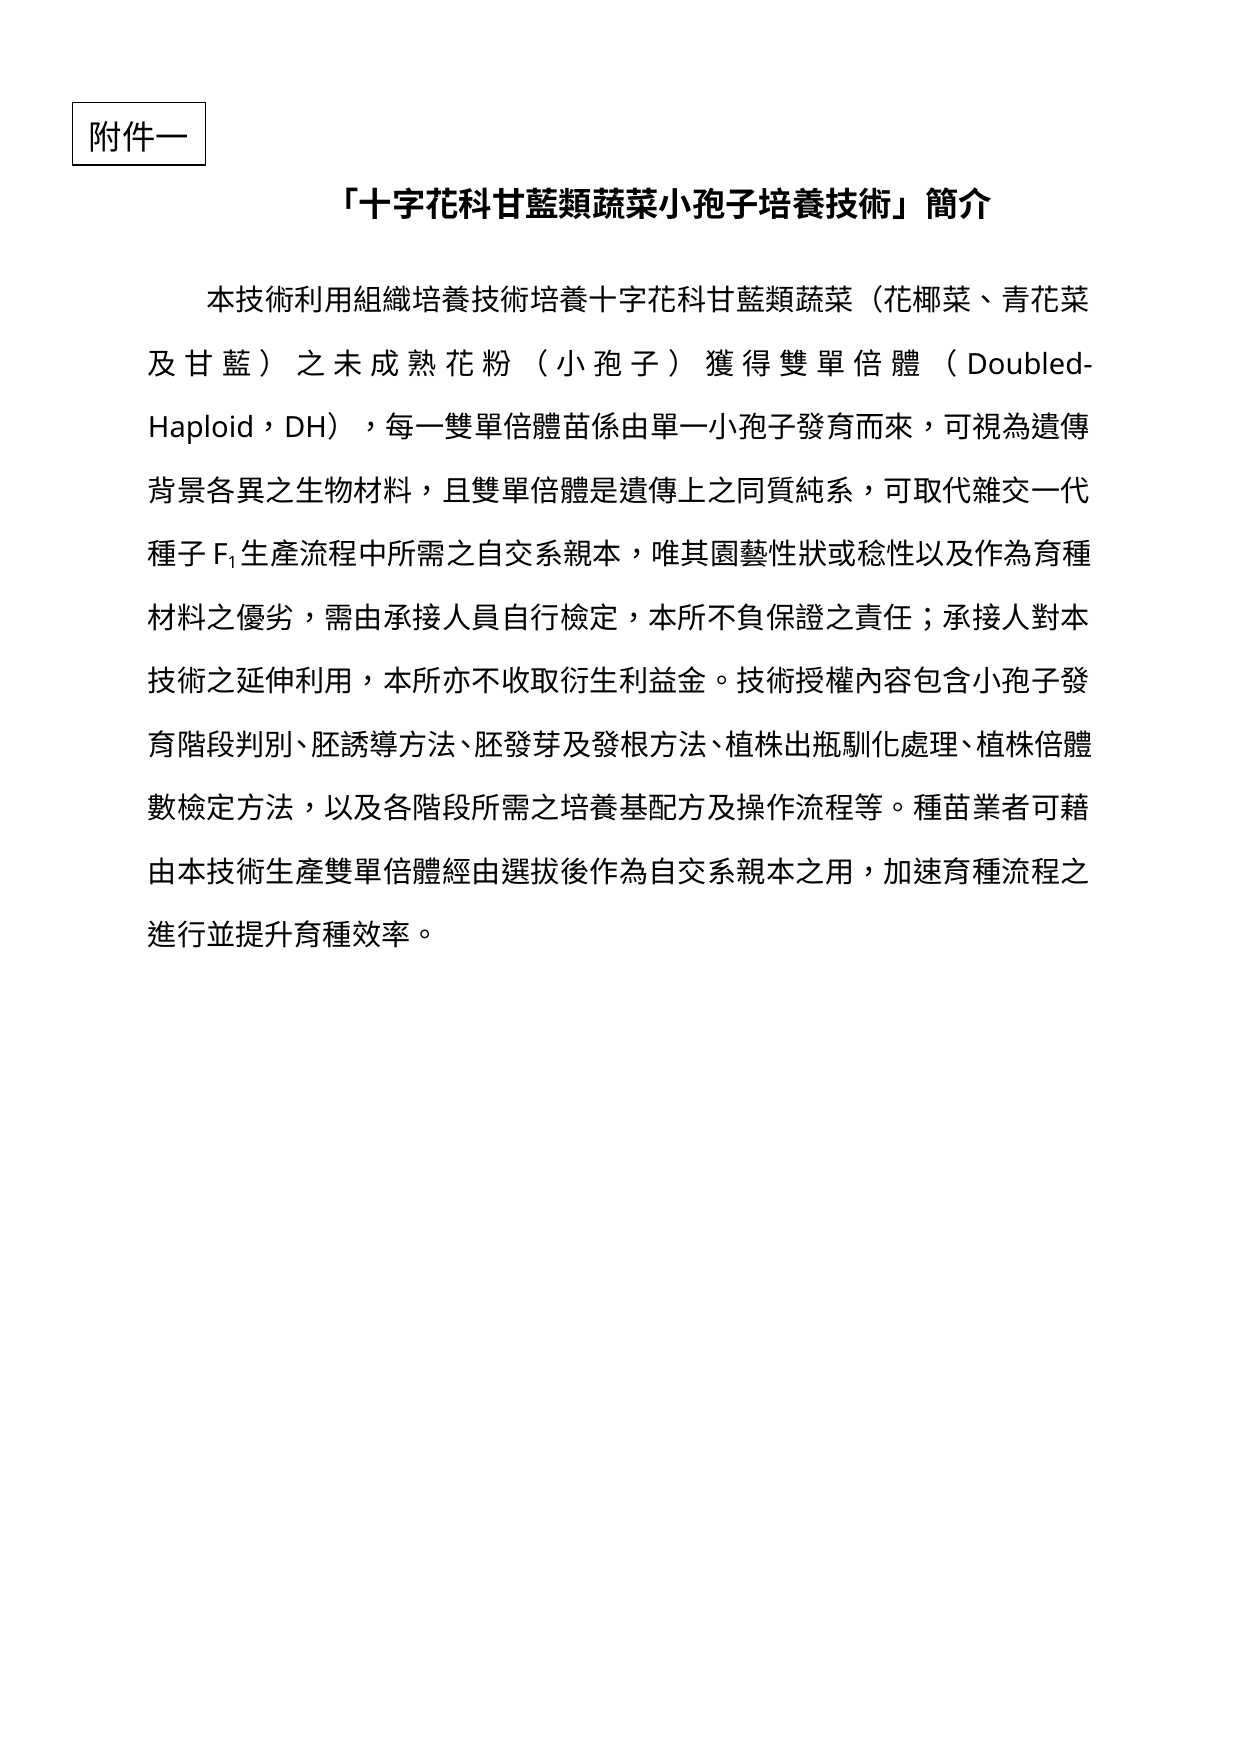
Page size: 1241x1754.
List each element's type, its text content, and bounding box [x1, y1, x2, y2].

text 附件一 [89, 111, 189, 156]
text 本技術利用組織培養技術培養十字花科甘藍類蔬菜（花椰菜、青花菜及甘藍）之未成熟花粉（小孢子）獲得雙單倍體（Doubled-Haploid，DH），每一雙單倍體苗係由單一小孢子發育而來，可視為遺傳背景各異之生物材料，且雙單倍體是遺傳上之同質純系，可取代雜交一代種子F1生產流程中所需之自交系親本，唯其園藝性狀或稔性以及作為育種材料之優劣，需由承接人員自行檢定，本所不負保證之責任；承接人對本技術之延伸利用，本所亦不收取衍生利益金。技術授權內容包含小孢子發育階段判別、胚誘導方法、胚發芽及發根方法、植株出瓶馴化處理、植株倍體數檢定方法，以及各階段所需之培養基配方及操作流程等。種苗業者可藉由本技術生產雙單倍體經由選拔後作為自交系親本之用，加速育種流程之進行並提升育種效率。 [148, 277, 1092, 954]
text 「十字花科甘藍類蔬菜小孢子培養技術」簡介 [148, 164, 1092, 239]
